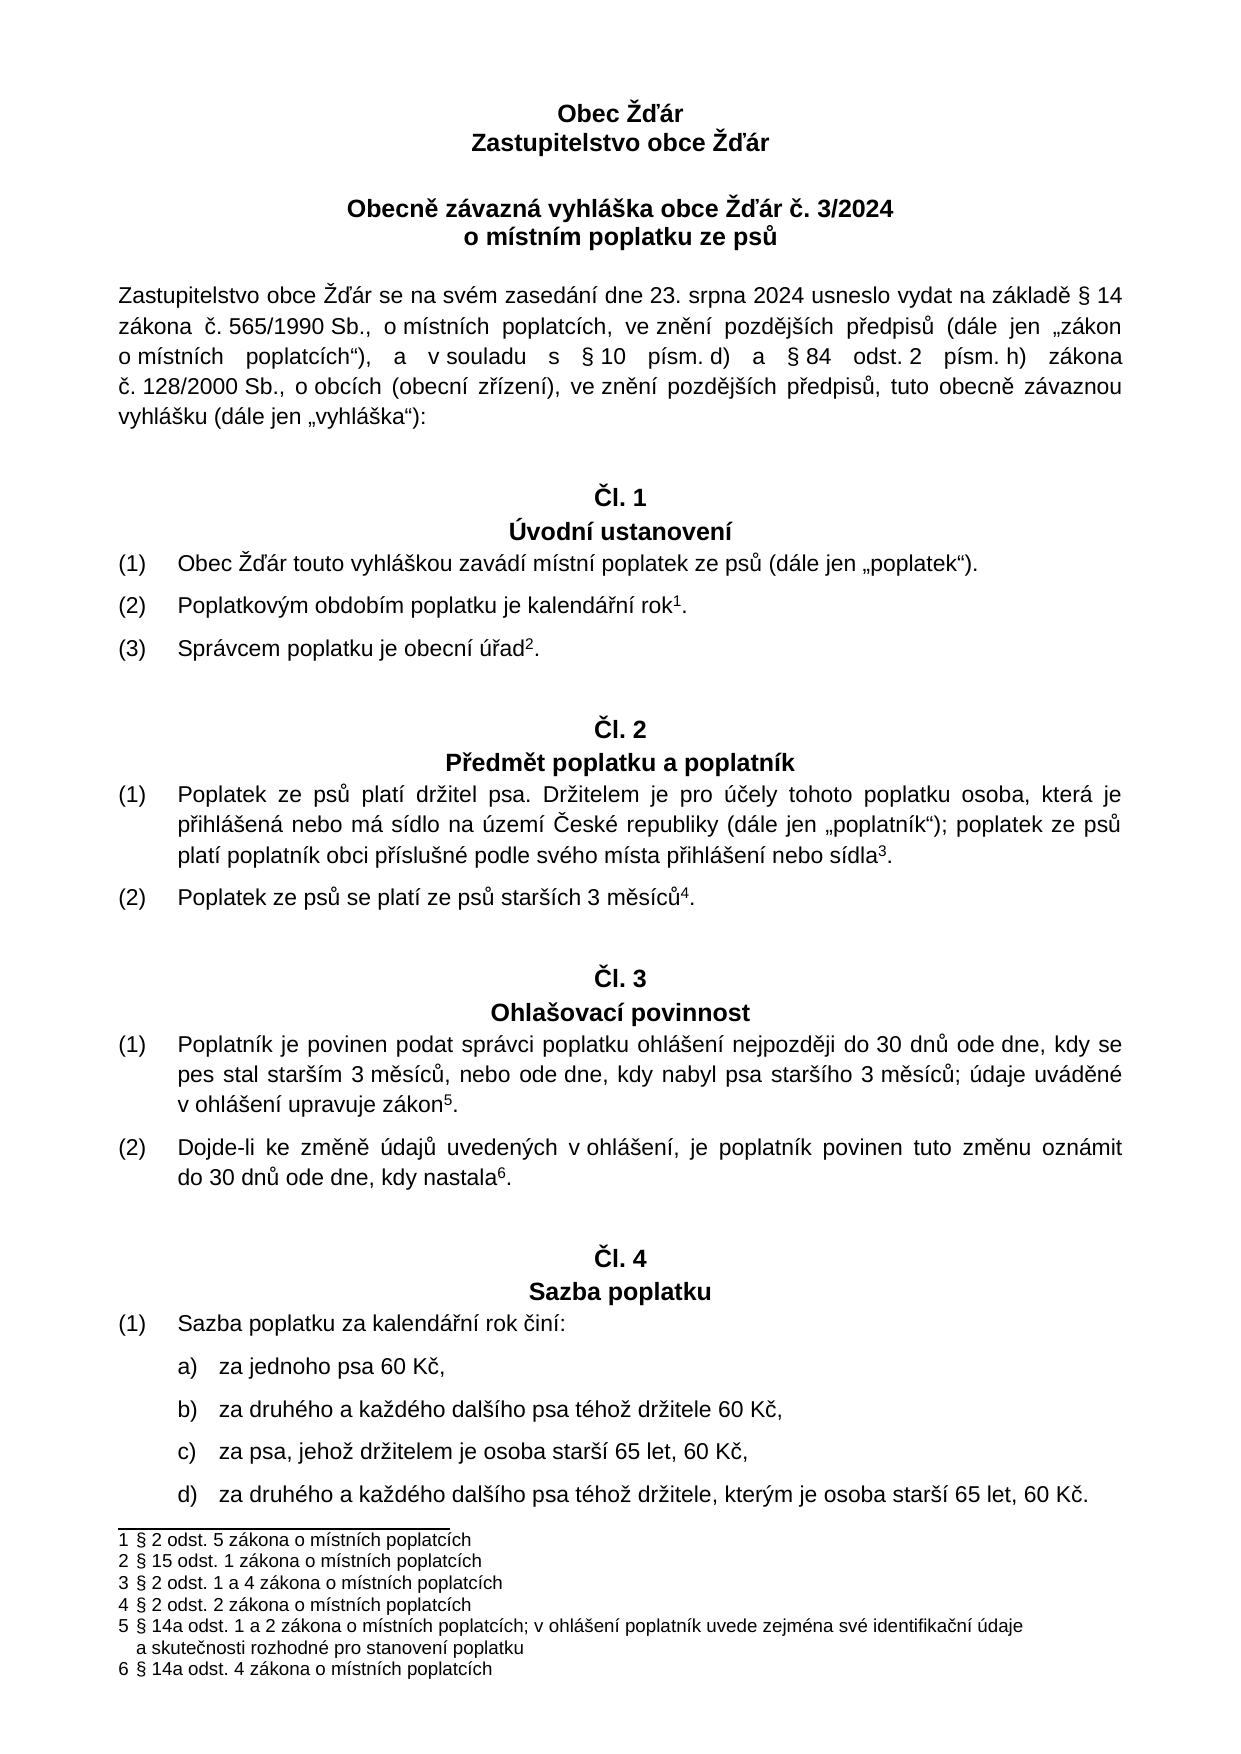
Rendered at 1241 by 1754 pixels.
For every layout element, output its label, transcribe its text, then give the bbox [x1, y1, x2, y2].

list Sazba poplatku za kalendářní rok činí: [118, 1310, 1122, 1336]
list Poplatník je povinen podat správci poplatku ohlášení nejpozději do 30 dnů ode dne, kdy se pes stal starším 3 měsíců, nebo ode dne, kdy nabyl psa staršího 3 měsíců; údaje uváděné v ohlášení upravuje zákon. [118, 1031, 1122, 1117]
subtitle Obecně závazná vyhláška obce Žďár č. 3/2024 o místním poplatku ze psů [118, 194, 1122, 251]
text Zastupitelstvo obce Žďár se na svém zasedání dne 23. srpna 2024 usneslo vydat na základě § 14 zákona č. 565/1990 Sb., o místních poplatcích, ve znění pozdějších předpisů (dále jen „zákon o místních poplatcích“), a v souladu s § 10 písm. d) a § 84 odst. 2 písm. h) zákona č. 128/2000 Sb., o obcích (obecní zřízení), ve znění pozdějších předpisů, tuto obecně závaznou vyhlášku (dále jen „vyhláška“): [118, 282, 1122, 429]
list Poplatek ze psů se platí ze psů starších 3 měsíců. [118, 884, 1122, 911]
list § 2 odst. 2 zákona o místních poplatcích [118, 1593, 1122, 1615]
text Obec Žďár Zastupitelstvo obce Žďár [118, 99, 1122, 156]
list § 15 odst. 1 zákona o místních poplatcích [118, 1550, 1122, 1572]
subtitle Čl. 4 Sazba poplatku [118, 1244, 1122, 1306]
list Dojde-li ke změně údajů uvedených v ohlášení, je poplatník povinen tuto změnu oznámit do 30 dnů ode dne, kdy nastala. [118, 1134, 1122, 1190]
list za psa, jehož držitelem je osoba starší 65 let, 60 Kč, [177, 1438, 1122, 1464]
list Obec Žďár touto vyhláškou zavádí místní poplatek ze psů (dále jen „poplatek“). [118, 549, 1122, 576]
subtitle Čl. 1 Úvodní ustanovení [118, 483, 1122, 545]
list § 14a odst. 1 a 2 zákona o místních poplatcích; v ohlášení poplatník uvede zejména své identifikační údaje a skutečnosti rozhodné pro stanovení poplatku [118, 1615, 1122, 1658]
list Poplatek ze psů platí držitel psa. Držitelem je pro účely tohoto poplatku osoba, která je přihlášená nebo má sídlo na území České republiky (dále jen „poplatník“); poplatek ze psů platí poplatník obci příslušné podle svého místa přihlášení nebo sídla. [118, 781, 1122, 868]
list § 14a odst. 4 zákona o místních poplatcích [118, 1658, 1122, 1680]
list § 2 odst. 5 zákona o místních poplatcích [118, 1529, 1122, 1550]
subtitle Čl. 3 Ohlašovací povinnost [118, 964, 1122, 1026]
list za jednoho psa 60 Kč, [177, 1353, 1122, 1379]
list Správcem poplatku je obecní úřad. [118, 635, 1122, 661]
subtitle Čl. 2 Předmět poplatku a poplatník [118, 715, 1122, 777]
list § 2 odst. 1 a 4 zákona o místních poplatcích [118, 1572, 1122, 1593]
list za druhého a každého dalšího psa téhož držitele 60 Kč, [177, 1396, 1122, 1422]
list Poplatkovým obdobím poplatku je kalendářní rok. [118, 592, 1122, 618]
list za druhého a každého dalšího psa téhož držitele, kterým je osoba starší 65 let, 60 Kč. [177, 1481, 1122, 1507]
